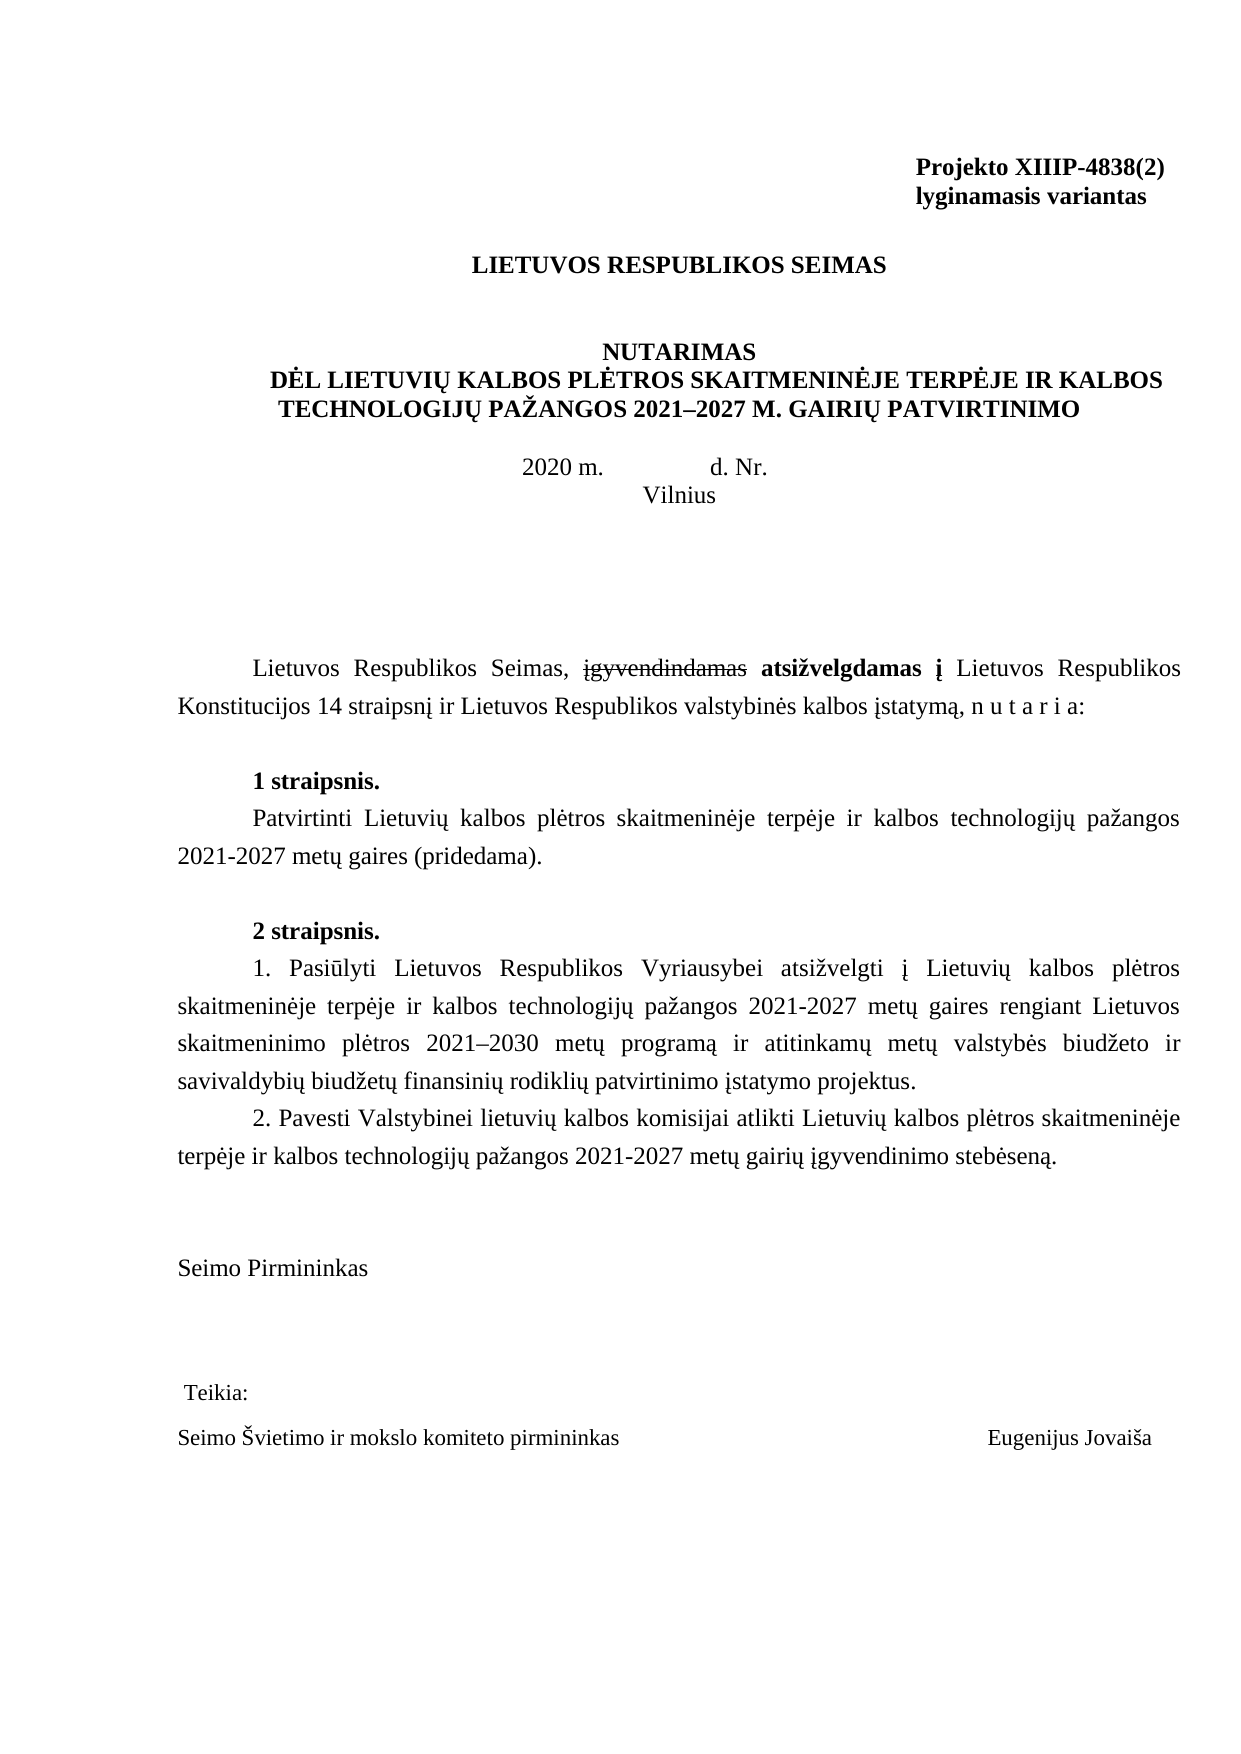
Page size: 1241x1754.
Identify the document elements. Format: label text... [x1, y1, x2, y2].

text Lietuvos Respublikos Seimas, įgyvendindamas atsižvelgdamas į Lietuvos Respublikos Konstitucijos 14 straipsnį ir Lietuvos Respublikos valstybinės kalbos įstatymą, n u t a r i a: [177, 644, 1181, 719]
text Vilnius [177, 480, 1181, 509]
text 2020 m. d. Nr. [177, 452, 1181, 480]
text 1 straipsnis. [177, 757, 1181, 794]
text 2 straipsnis. [177, 907, 1181, 944]
text Teikia: [177, 1377, 1181, 1406]
text LIETUVOS RESPUBLIKOS SEIMAS [177, 250, 1181, 279]
text Patvirtinti Lietuvių kalbos plėtros skaitmeninėje terpėje ir kalbos technologijų pažangos 2021-2027 metų gaires (pridedama). [177, 794, 1181, 869]
text 1. Pasiūlyti Lietuvos Respublikos Vyriausybei atsižvelgti į Lietuvių kalbos plėtros skaitmeninėje terpėje ir kalbos technologijų pažangos 2021-2027 metų gaires rengiant Lietuvos skaitmeninimo plėtros 2021–2030 metų programą ir atitinkamų metų valstybės biudžeto ir savivaldybių biudžetų finansinių rodiklių patvirtinimo įstatymo projektus. [177, 944, 1181, 1094]
text Seimo Švietimo ir mokslo komiteto pirmininkas Eugenijus Jovaiša [177, 1424, 1181, 1451]
text DĖL LIETUVIŲ KALBOS PLĖTROS SKAITMENINĖJE TERPĖJE IR KALBOS TECHNOLOGIJŲ PAŽANGOS 2021–2027 M. GAIRIŲ PATVIRTINIMO [177, 365, 1181, 423]
text Seimo Pirmininkas [177, 1244, 1181, 1282]
text 2. Pavesti Valstybinei lietuvių kalbos komisijai atlikti Lietuvių kalbos plėtros skaitmeninėje terpėje ir kalbos technologijų pažangos 2021-2027 metų gairių įgyvendinimo stebėseną. [177, 1094, 1181, 1169]
text Projekto XIIIP-4838(2) lyginamasis variantas [916, 152, 1181, 210]
text NUTARIMAS [177, 337, 1181, 365]
